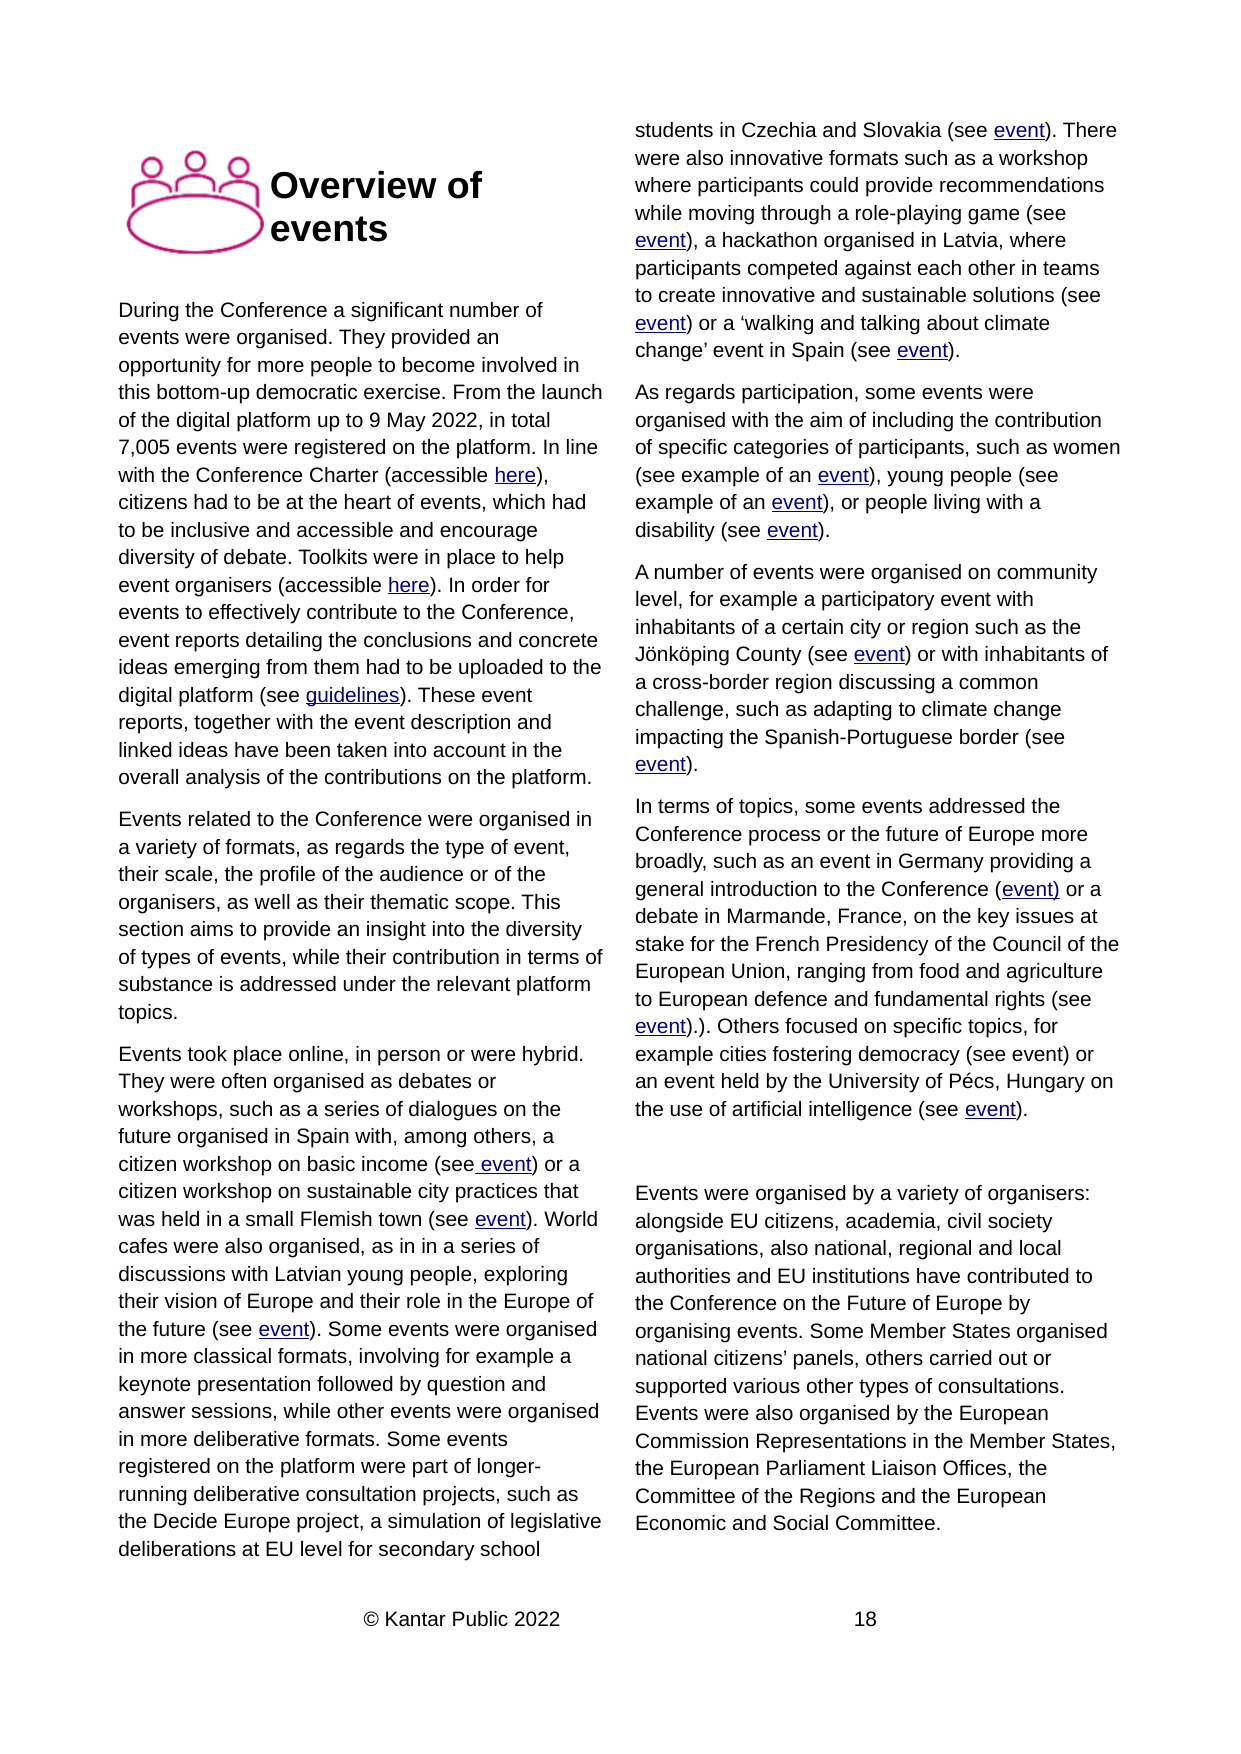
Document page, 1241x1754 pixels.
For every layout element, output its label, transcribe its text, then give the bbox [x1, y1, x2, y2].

text In terms of topics, some events addressed the Conference process or the future of Europe more broadly, such as an event in Germany providing a general introduction to the Conference (event) or a debate in Marmande, France, on the key issues at stake for the French Presidency of the Council of the European Union, ranging from food and agriculture to European defence and fundamental rights (see event).). Others focused on specific topics, for example cities fostering democracy (see event) or an event held by the University of Pécs, Hungary on the use of artificial intelligence (see event). [635, 794, 1122, 1121]
text Events were organised by a variety of organisers: alongside EU citizens, academia, civil society organisations, also national, regional and local authorities and EU institutions have contributed to the Conference on the Future of Europe by organising events. Some Member States organised national citizens’ panels, others carried out or supported various other types of consultations. Events were also organised by the European Commission Representations in the Member States, the European Parliament Liaison Offices, the Committee of the Regions and the European Economic and Social Committee. [635, 1181, 1122, 1535]
text A number of events were organised on community level, for example a participatory event with inhabitants of a certain city or region such as the Jönköping County (see event) or with inhabitants of a cross-border region discussing a common challenge, such as adapting to climate change impacting the Spanish-Portuguese border (see event). [635, 560, 1122, 776]
text During the Conference a significant number of events were organised. They provided an opportunity for more people to become involved in this bottom-up democratic exercise. From the launch of the digital platform up to 9 May 2022, in total 7,005 events were registered on the platform. In line with the Conference Charter (accessible here), citizens had to be at the heart of events, which had to be inclusive and accessible and encourage diversity of debate. Toolkits were in place to help event organisers (accessible here). In order for events to effectively contribute to the Conference, event reports detailing the conclusions and concrete ideas emerging from them had to be uploaded to the digital platform (see guidelines). These event reports, together with the event description and linked ideas have been taken into account in the overall analysis of the contributions on the platform. [118, 297, 605, 789]
subtitle Overview of events [270, 163, 605, 249]
text Events related to the Conference were organised in a variety of formats, as regards the type of event, their scale, the profile of the audience or of the organisers, as well as their thematic scope. This section aims to provide an insight into the diversity of types of events, while their contribution in terms of substance is addressed under the relevant platform topics. [118, 807, 605, 1023]
text As regards participation, some events were organised with the aim of including the contribution of specific categories of participants, such as women (see example of an event), young people (see example of an event), or people living with a disability (see event). [635, 380, 1122, 542]
text Events took place online, in person or were hybrid. They were often organised as debates or workshops, such as a series of dialogues on the future organised in Spain with, among others, a citizen workshop on basic income (see event) or a citizen workshop on sustainable city practices that was held in a small Flemish town (see event). World cafes were also organised, as in in a series of discussions with Latvian young people, exploring their vision of Europe and their role in the Europe of the future (see event). Some events were organised in more classical formats, involving for example a keynote presentation followed by question and answer sessions, while other events were organised in more deliberative formats. Some events registered on the platform were part of longer- running deliberative consultation projects, such as the Decide Europe project, a simulation of legislative deliberations at EU level for secondary school [118, 1042, 605, 1561]
text students in Czechia and Slovakia (see event). There were also innovative formats such as a workshop where participants could provide recommendations while moving through a role-playing game (see event), a hackathon organised in Latvia, where participants competed against each other in teams to create innovative and sustainable solutions (see event) or a ‘walking and talking about climate change’ event in Spain (see event). [635, 118, 1122, 362]
picture [122, 120, 270, 268]
